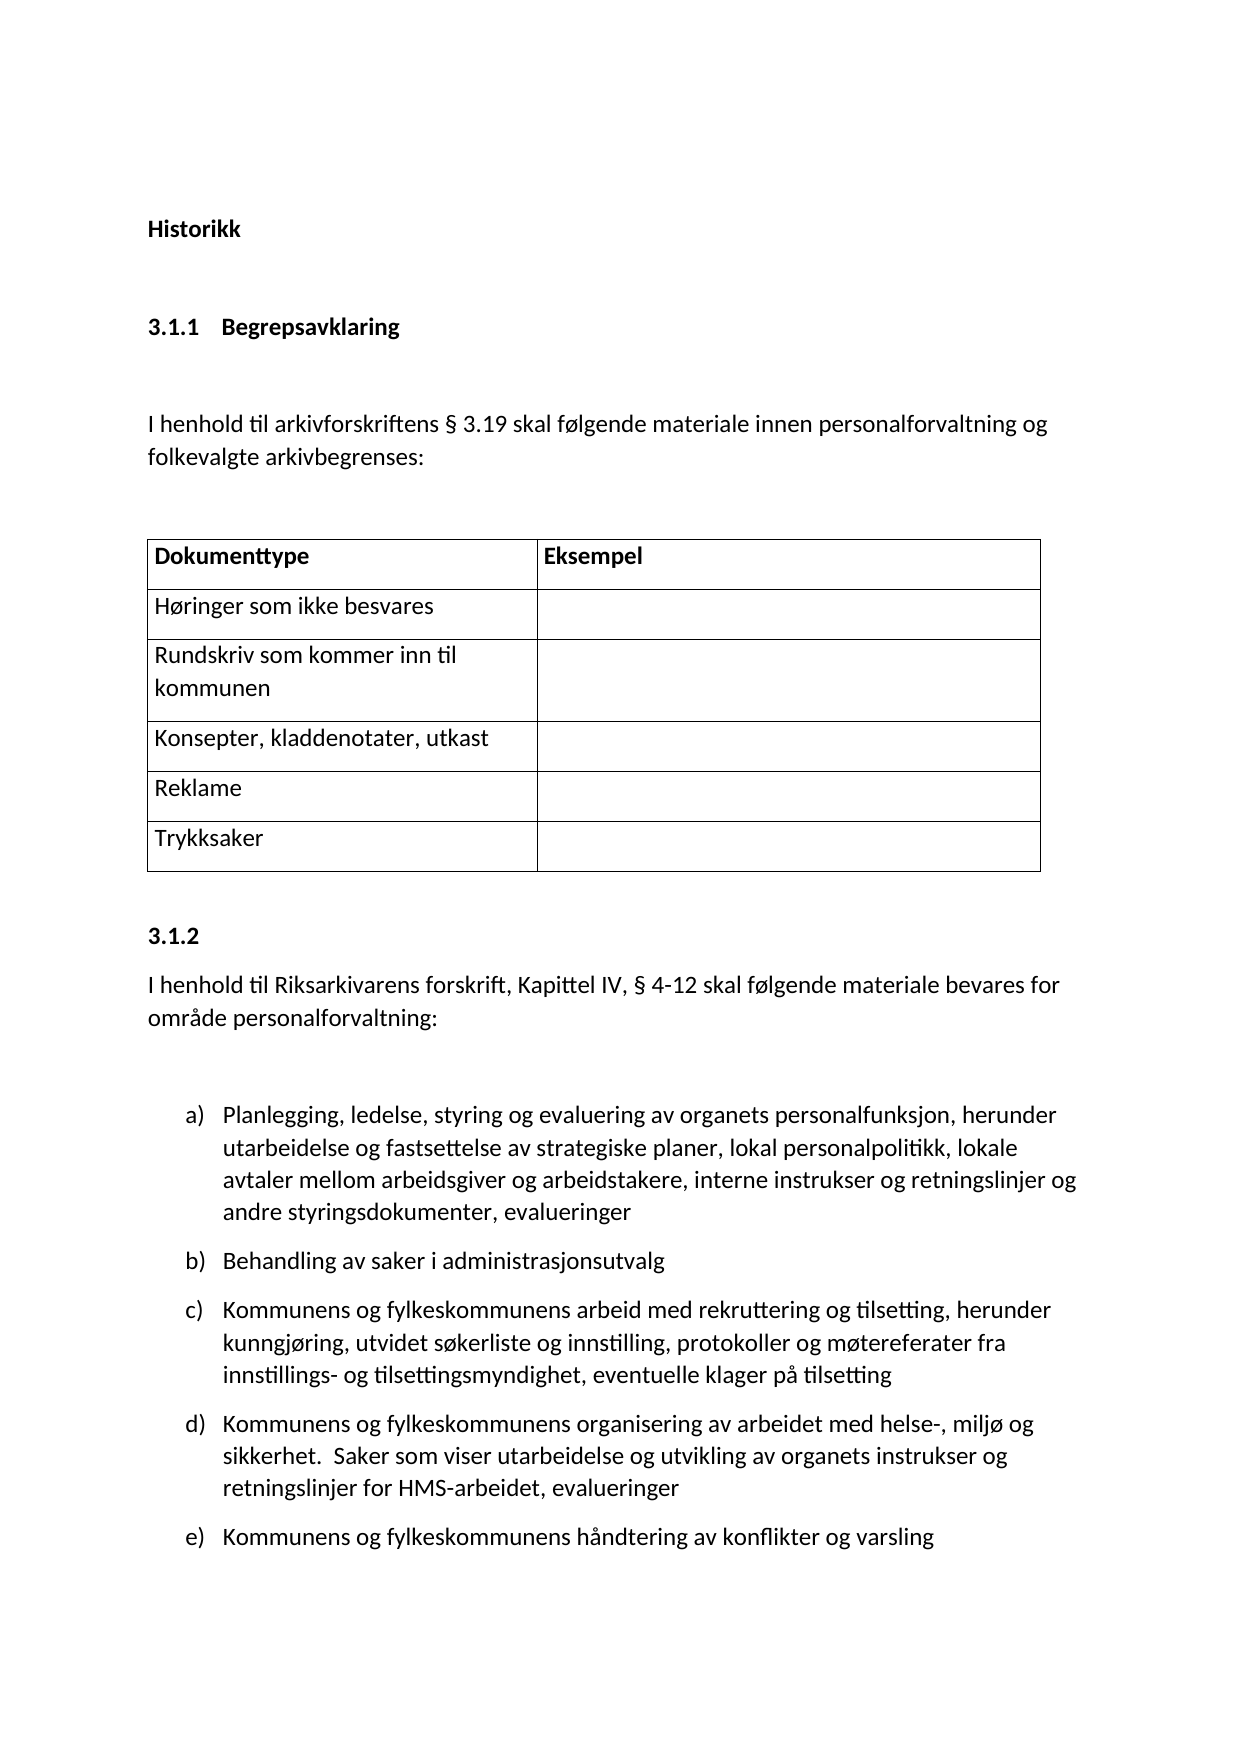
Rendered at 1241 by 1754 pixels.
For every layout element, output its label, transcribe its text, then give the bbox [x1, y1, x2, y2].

list Behandling av saker i administrasjonsutvalg [185, 1246, 1093, 1276]
table_cell [538, 722, 1040, 771]
table_header Dokumenttype [148, 540, 537, 589]
table_cell Høringer som ikke besvares [148, 590, 537, 639]
table_header Eksempel [538, 540, 1040, 589]
text 3.1.1 Begrepsavklaring [148, 311, 1093, 341]
table_cell [538, 590, 1040, 639]
text 3.1.2 [148, 921, 1093, 951]
table_cell Konsepter, kladdenotater, utkast [148, 722, 537, 771]
table_cell [538, 822, 1040, 871]
table_cell [538, 640, 1040, 721]
text I henhold til arkivforskriftens § 3.19 skal følgende materiale innen personalforvaltning og folkevalgte arkivbegrenses: [148, 409, 1093, 471]
list Kommunens og fylkeskommunens arbeid med rekruttering og tilsetting, herunder kunngjøring, utvidet søkerliste og innstilling, protokoller og møtereferater fra innstillings- og tilsettingsmyndighet, eventuelle klager på tilsetting [185, 1294, 1093, 1389]
list Planlegging, ledelse, styring og evaluering av organets personalfunksjon, herunder utarbeidelse og fastsettelse av strategiske planer, lokal personalpolitikk, lokale avtaler mellom arbeidsgiver og arbeidstakere, interne instrukser og retningslinjer og andre styringsdokumenter, evalueringer [185, 1100, 1093, 1227]
table_cell Reklame [148, 772, 537, 821]
text Historikk [148, 213, 1093, 243]
table_cell Rundskriv som kommer inn til kommunen [148, 640, 537, 721]
table_cell [538, 772, 1040, 821]
list Kommunens og fylkeskommunens håndtering av konflikter og varsling [185, 1522, 1093, 1552]
list Kommunens og fylkeskommunens organisering av arbeidet med helse-, miljø og sikkerhet. Saker som viser utarbeidelse og utvikling av organets instrukser og retningslinjer for HMS-arbeidet, evalueringer [185, 1408, 1093, 1503]
text I henhold til Riksarkivarens forskrift, Kapittel IV, § 4-12 skal følgende materiale bevares for område personalforvaltning: [148, 969, 1093, 1032]
table_cell Trykksaker [148, 822, 537, 871]
